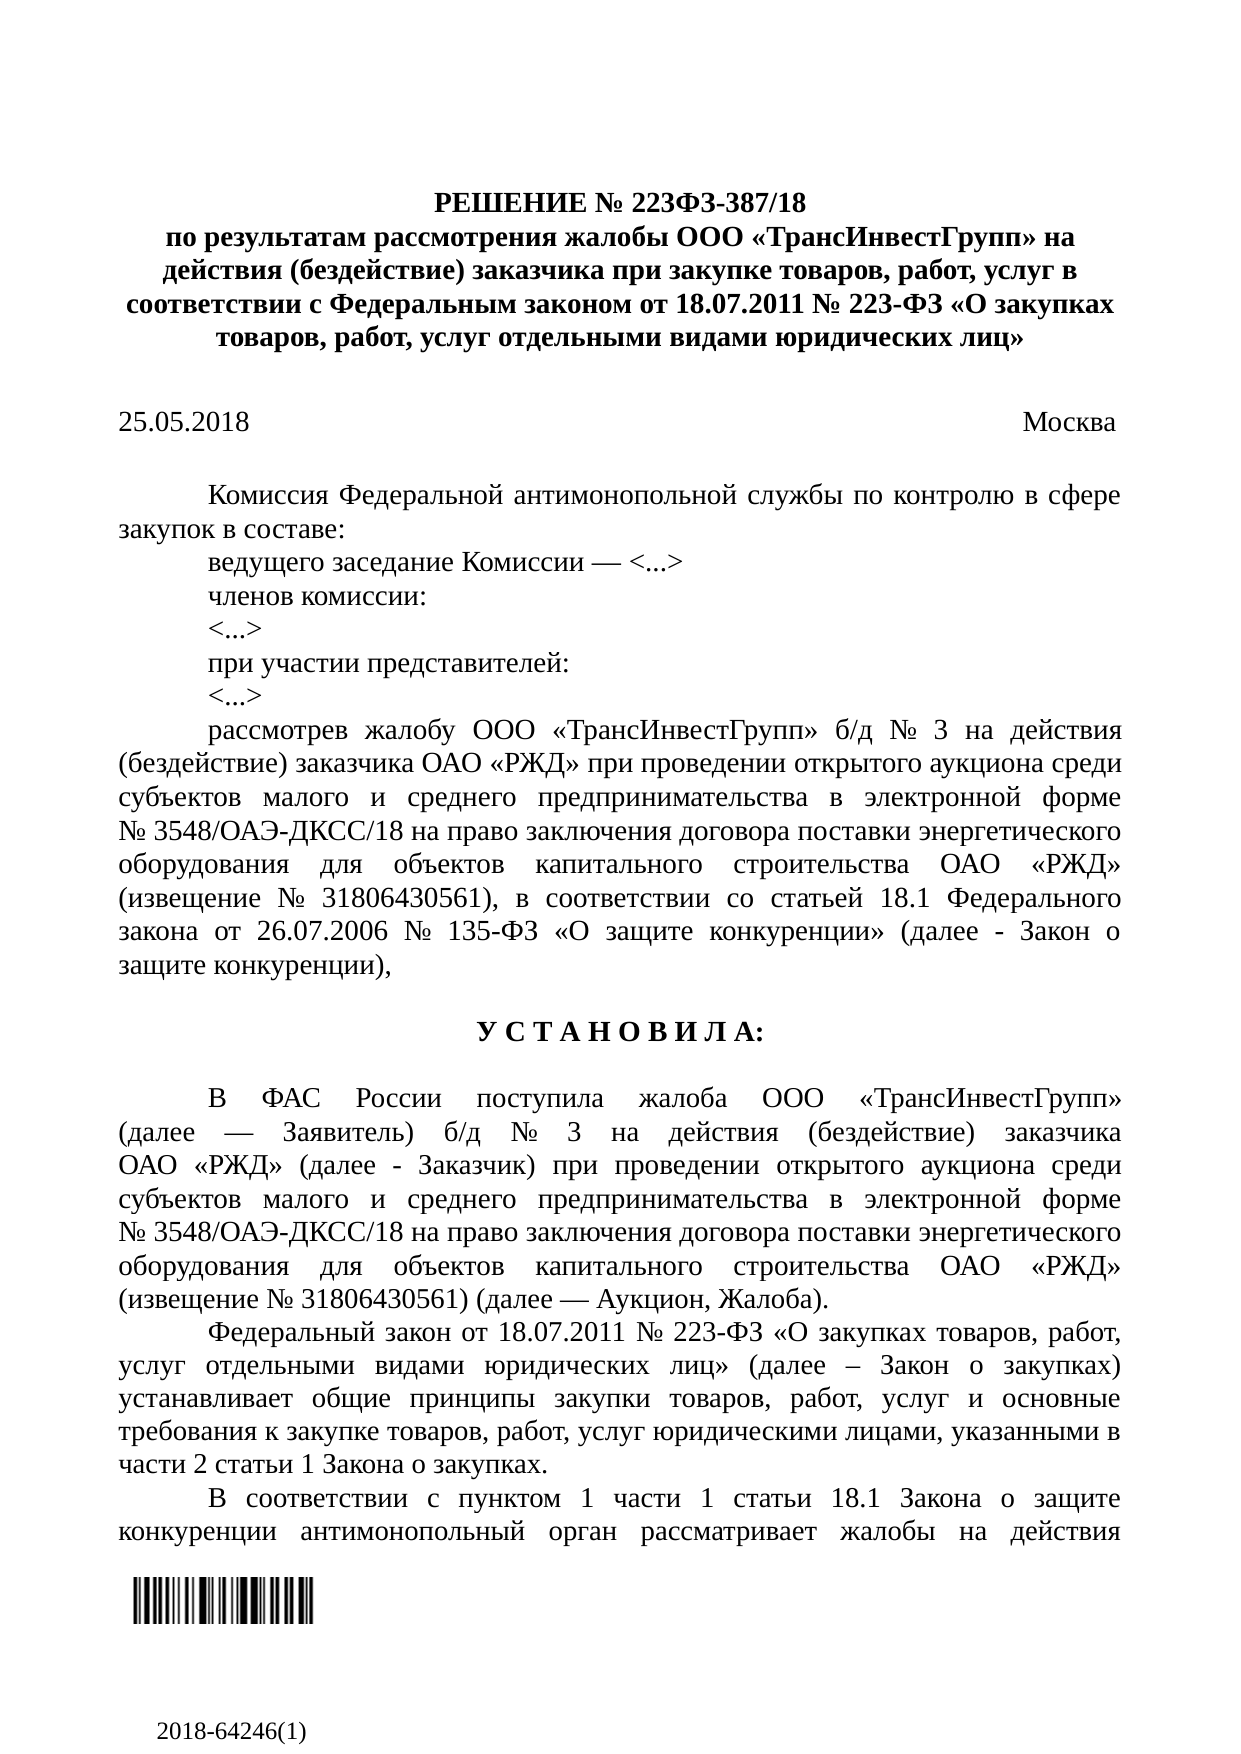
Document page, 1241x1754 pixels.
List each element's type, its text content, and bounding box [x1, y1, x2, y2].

text ведущего заседание Комиссии — <...> [118, 544, 1122, 578]
text В соответствии с пунктом 1 части 1 статьи 18.1 Закона о защите конкуренции антимонопольный орган рассматривает жалобы на действия [118, 1480, 1122, 1546]
picture [118, 1577, 331, 1624]
text РЕШЕНИЕ № 223ФЗ-387/18 [118, 185, 1122, 219]
text В ФАС России поступила жалоба ООО «ТрансИнвестГрупп» (далее — Заявитель) б/д № 3 на действия (бездействие) заказчика ОАО «РЖД» (далее - Заказчик) при проведении открытого аукциона среди субъектов малого и среднего предпринимательства в электронной форме № 3548/ОАЭ-ДКСС/18 на право заключения договора поставки энергетического оборудования для объектов капитального строительства ОАО «РЖД» (извещение № 31806430561) (далее — Аукцион, Жалоба). [118, 1081, 1122, 1314]
text Комиссия Федеральной антимонопольной службы по контролю в сфере закупок в составе: [118, 477, 1122, 544]
text У С Т А Н О В И Л А: [118, 1014, 1122, 1047]
text Федеральный закон от 18.07.2011 № 223-ФЗ «О закупках товаров, работ, услуг отдельными видами юридических лиц» (далее – Закон о закупках) устанавливает общие принципы закупки товаров, работ, услуг и основные требования к закупке товаров, работ, услуг юридическими лицами, указанными в части 2 статьи 1 Закона о закупках. [118, 1314, 1122, 1480]
text рассмотрев жалобу ООО «ТрансИнвестГрупп» б/д № 3 на действия (бездействие) заказчика ОАО «РЖД» при проведении открытого аукциона среди субъектов малого и среднего предпринимательства в электронной форме № 3548/ОАЭ-ДКСС/18 на право заключения договора поставки энергетического оборудования для объектов капитального строительства ОАО «РЖД» (извещение № 31806430561), в соответствии со статьей 18.1 Федерального закона от 26.07.2006 № 135-ФЗ «О защите конкуренции» (далее - Закон о защите конкуренции), [118, 712, 1122, 980]
text по результатам рассмотрения жалобы ООО «ТрансИнвестГрупп» на действия (бездействие) заказчика при закупке товаров, работ, услуг в соответствии с Федеральным законом от 18.07.2011 № 223-ФЗ «О закупках товаров, работ, услуг отдельными видами юридических лиц» [118, 219, 1122, 353]
text при участии представителей: [118, 645, 1122, 678]
text членов комиссии: [118, 578, 1122, 611]
text 25.05.2018 Москва [118, 404, 1122, 438]
text <...> [118, 678, 1122, 712]
text <...> [118, 611, 1122, 645]
